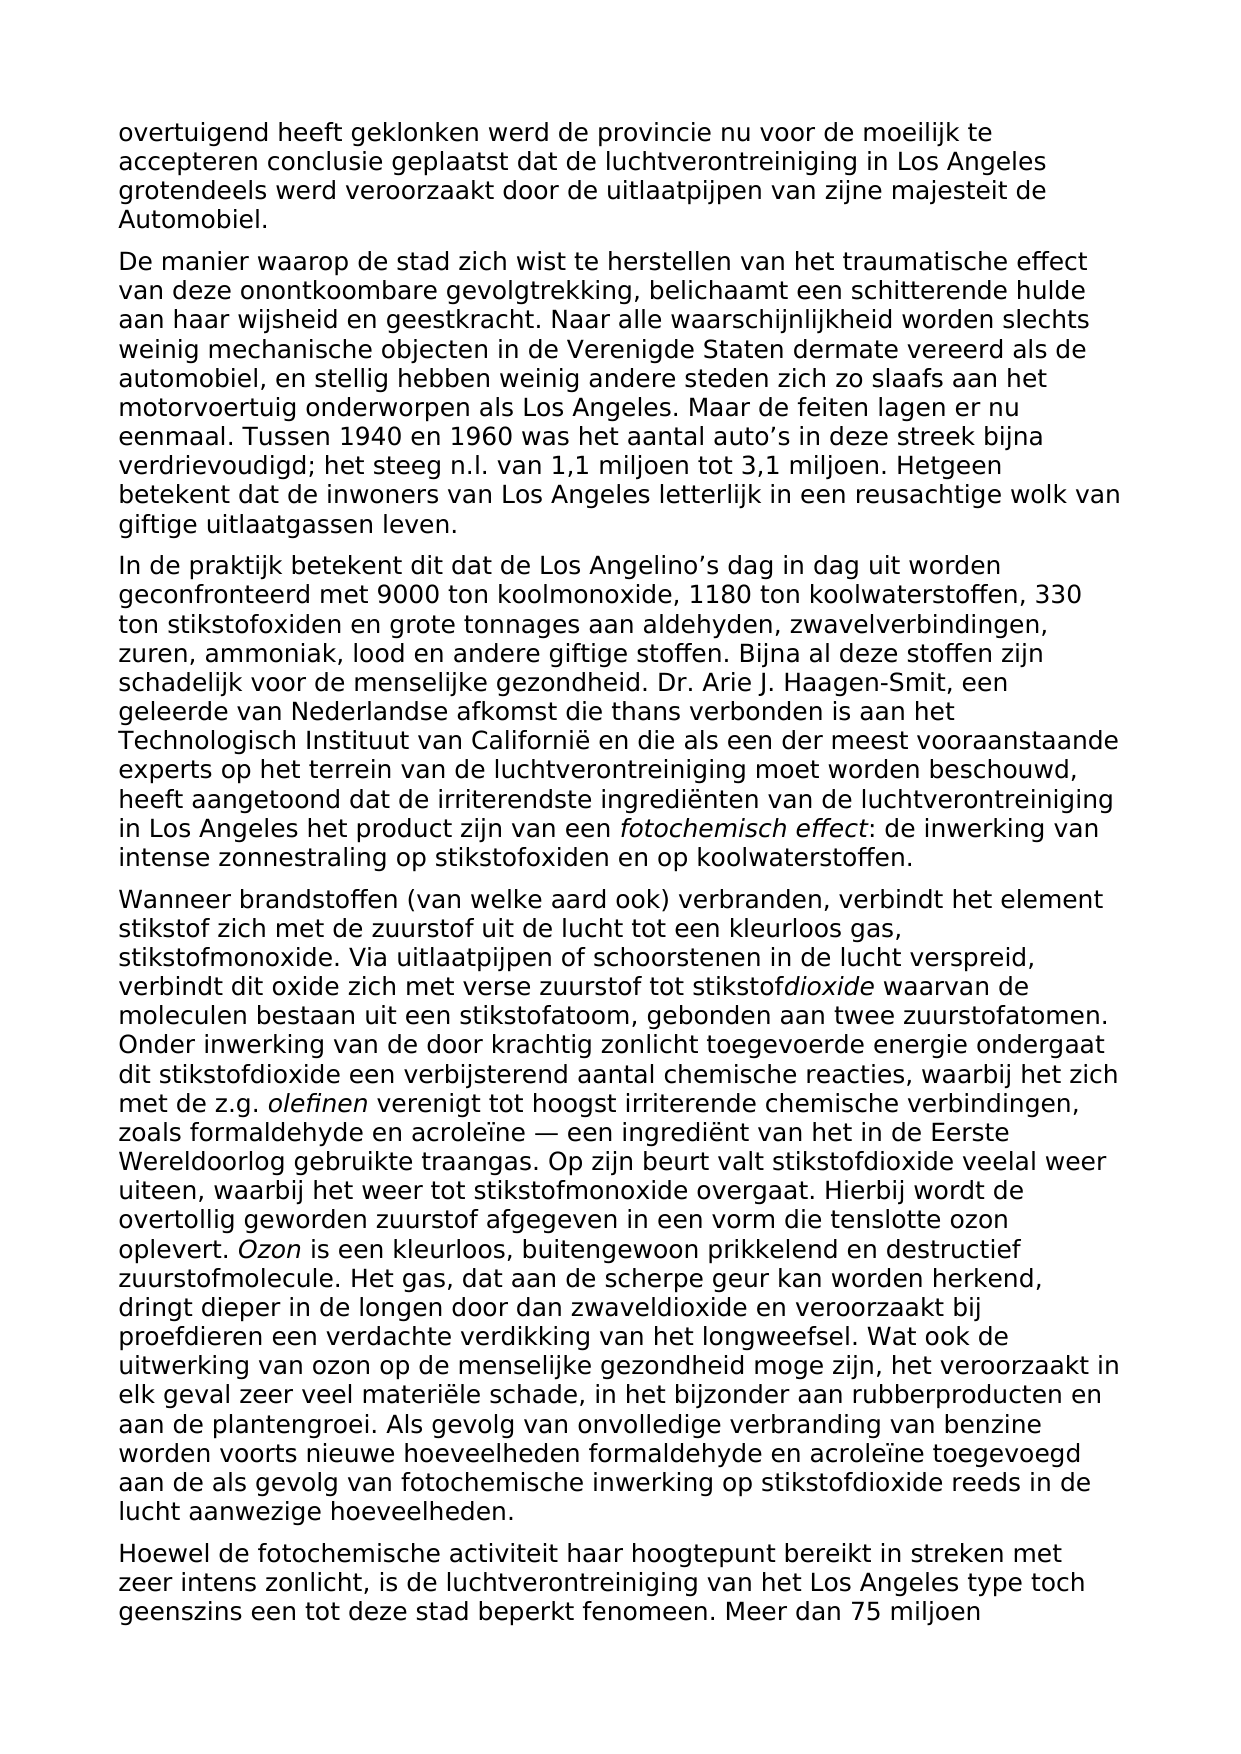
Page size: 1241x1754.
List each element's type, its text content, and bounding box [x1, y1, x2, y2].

text De manier waarop de stad zich wist te herstellen van het traumatische effect van deze onontkoombare gevolgtrekking, belichaamt een schitterende hulde aan haar wijsheid en geestkracht. Naar alle waarschijnlijkheid worden slechts weinig mechanische objecten in de Verenigde Staten dermate vereerd als de automobiel, en stellig hebben weinig andere steden zich zo slaafs aan het motorvoertuig onderworpen als Los Angeles. Maar de feiten lagen er nu eenmaal. Tussen 1940 en 1960 was het aantal auto’s in deze streek bijna verdrievoudigd; het steeg n.l. van 1,1 miljoen tot 3,1 miljoen. Hetgeen betekent dat de inwoners van Los Angeles letterlijk in een reusachtige wolk van giftige uitlaatgassen leven. [118, 247, 1122, 539]
text In de praktijk betekent dit dat de Los Angelino’s dag in dag uit worden geconfronteerd met 9000 ton koolmonoxide, 1180 ton koolwaterstoffen, 330 ton stikstofoxiden en grote tonnages aan aldehyden, zwavelverbindingen, zuren, ammoniak, lood en andere giftige stoffen. Bijna al deze stoffen zijn schadelijk voor de menselijke gezondheid. Dr. Arie J. Haagen-Smit, een geleerde van Nederlandse afkomst die thans verbonden is aan het Technologisch Instituut van Californië en die als een der meest vooraanstaande experts op het terrein van de luchtverontreiniging moet worden beschouwd, heeft aangetoond dat de irriterendste ingrediënten van de luchtverontreiniging in Los Angeles het product zijn van een fotochemisch effect: de inwerking van intense zonnestraling op stikstofoxiden en op koolwaterstoffen. [118, 551, 1122, 872]
text overtuigend heeft geklonken werd de provincie nu voor de moeilijk te accepteren conclusie geplaatst dat de luchtverontreiniging in Los Angeles grotendeels werd veroorzaakt door de uitlaatpijpen van zijne majesteit de Automobiel. [118, 118, 1122, 235]
text Wanneer brandstoffen (van welke aard ook) verbranden, verbindt het element stikstof zich met de zuurstof uit de lucht tot een kleurloos gas, stikstofmonoxide. Via uitlaatpijpen of schoorstenen in de lucht verspreid, verbindt dit oxide zich met verse zuurstof tot stikstofdioxide waarvan de moleculen bestaan uit een stikstofatoom, gebonden aan twee zuurstofatomen. Onder inwerking van de door krachtig zonlicht toegevoerde energie ondergaat dit stikstofdioxide een verbijsterend aantal chemische reacties, waarbij het zich met de z.g. olefinen verenigt tot hoogst irriterende chemische verbindingen, zoals formaldehyde en acroleïne — een ingrediënt van het in de Eerste Wereldoorlog gebruikte traangas. Op zijn beurt valt stikstofdioxide veelal weer uiteen, waarbij het weer tot stikstofmonoxide overgaat. Hierbij wordt de overtollig geworden zuurstof afgegeven in een vorm die tenslotte ozon oplevert. Ozon is een kleurloos, buitengewoon prikkelend en destructief zuurstofmolecule. Het gas, dat aan de scherpe geur kan worden herkend, dringt dieper in de longen door dan zwaveldioxide en veroorzaakt bij proefdieren een verdachte verdikking van het longweefsel. Wat ook de uitwerking van ozon op de menselijke gezondheid moge zijn, het veroorzaakt in elk geval zeer veel materiële schade, in het bijzonder aan rubberproducten en aan de plantengroei. Als gevolg van onvolledige verbranding van benzine worden voorts nieuwe hoeveelheden formaldehyde en acroleïne toegevoegd aan de als gevolg van fotochemische inwerking op stikstofdioxide reeds in de lucht aanwezige hoeveelheden. [118, 885, 1122, 1526]
text Hoewel de fotochemische activiteit haar hoogtepunt bereikt in streken met zeer intens zonlicht, is de luchtverontreiniging van het Los Angeles type toch geenszins een tot deze stad beperkt fenomeen. Meer dan 75 miljoen [118, 1539, 1122, 1626]
